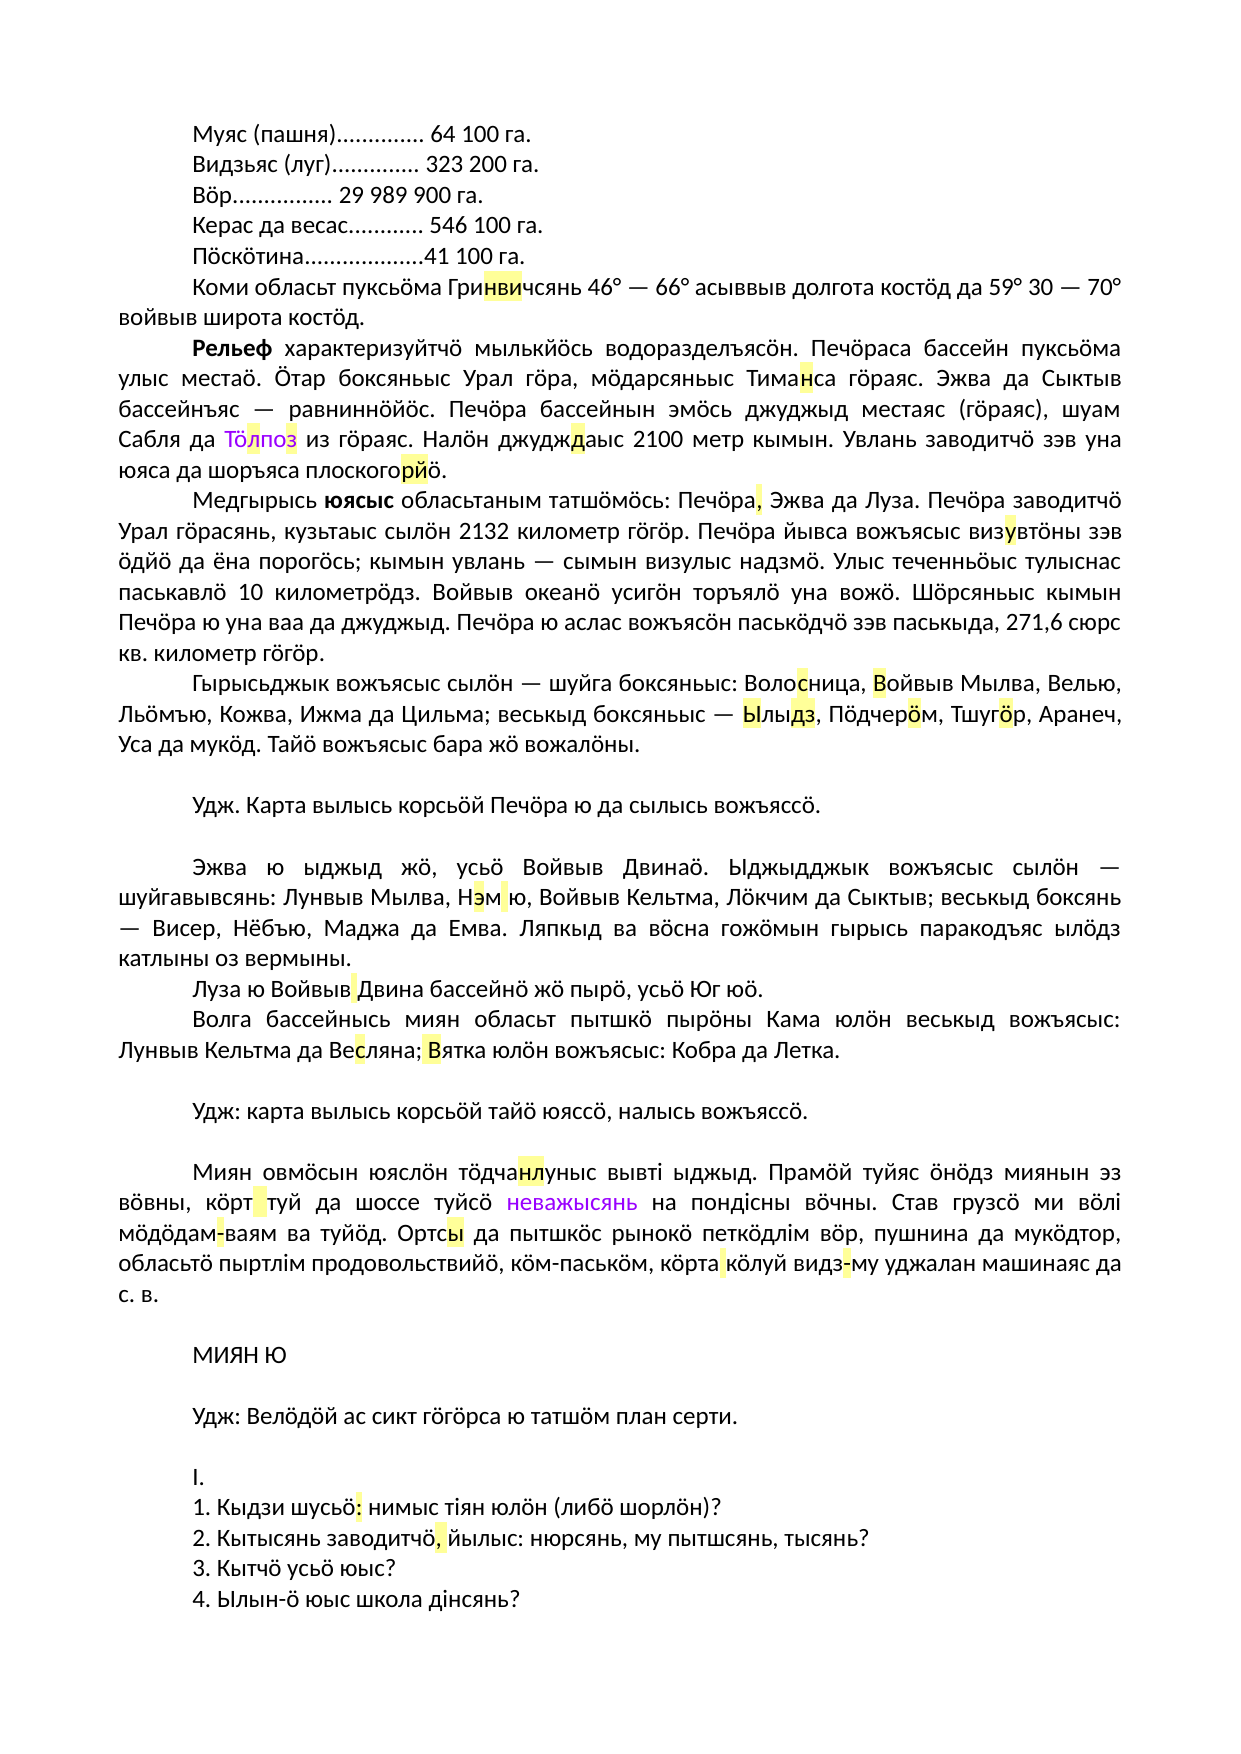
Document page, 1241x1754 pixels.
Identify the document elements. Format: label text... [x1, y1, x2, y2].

text Медгырысь юясыс обласьтаным татшӧмӧсь: Печӧра, Эжва да Луза. Печӧра заводитчӧ Урал гӧрасянь, кузьтаыс сылӧн 2132 километр гӧгӧр. Печӧра йывса вожъясыс визувтӧны зэв ӧдйӧ да ёна порогӧсь; кымын увлань — сымын визулыс надзмӧ. Улыс теченньӧыс тулыснас паськавлӧ 10 километрӧдз. Войвыв океанӧ усигӧн торъялӧ уна вожӧ. Шӧрсяньыс кымын Печӧра ю уна ваа да джуджыд. Печӧра ю аслас вожъясӧн паськӧдчӧ зэв паськыда, 271,6 сюрс кв. километр гӧгӧр. [118, 484, 1122, 667]
text Удж: Велӧдӧй ас сикт гӧгӧрса ю татшӧм план серти. [118, 1400, 1122, 1431]
text Вӧр................ 29 989 900 га. [118, 179, 1122, 210]
text 4. Ылын-ӧ юыс школа дінсянь? [118, 1583, 1122, 1614]
text Гырысьджык вожъясыс сылӧн — шуйга боксяньыс: Волосница, Войвыв Мылва, Велью, Льӧмъю, Кожва, Ижма да Цильма; веськыд боксяньыс — Ылыдз, Пӧдчерӧм, Тшугӧр, Аранеч, Уса да мукӧд. Тайӧ вожъясыс бара жӧ вожалӧны. [118, 667, 1122, 759]
text Коми обласьт пуксьӧма Гринвичсянь 46° — 66° асыввыв долгота костӧд да 59° 30 — 70° войвыв широта костӧд. [118, 271, 1122, 332]
text Видзьяс (луг).............. 323 200 га. [118, 149, 1122, 179]
text Удж. Карта вылысь корсьӧй Печӧра ю да сылысь вожъяссӧ. [118, 789, 1122, 820]
text Миян овмӧсын юяслӧн тӧдчанлуныс вывті ыджыд. Прамӧй туйяс ӧнӧдз миянын эз вӧвны, кӧрт туй да шоссе туйсӧ неважысянь на пондісны вӧчны. Став грузсӧ ми вӧлі мӧдӧдам-ваям ва туйӧд. Ортсы да пытшкӧс рынокӧ петкӧдлім вӧр, пушнина да мукӧдтор, обласьтӧ пыртлім продовольствийӧ, кӧм-паськӧм, кӧрта кӧлуй видз-му уджалан машинаяс да с. в. [118, 1156, 1122, 1308]
text Удж: карта вылысь корсьӧй тайӧ юяссӧ, налысь вожъяссӧ. [118, 1095, 1122, 1125]
text Волга бассейнысь миян обласьт пытшкӧ пырӧны Кама юлӧн веськыд вожъясыс: Лунвыв Кельтма да Весляна; Вятка юлӧн вожъясыс: Кобра да Летка. [118, 1003, 1122, 1064]
text Луза ю Войвыв Двина бассейнӧ жӧ пырӧ, усьӧ Юг юӧ. [118, 973, 1122, 1003]
text Керас да весас............ 546 100 га. [118, 210, 1122, 240]
text Эжва ю ыджыд жӧ, усьӧ Войвыв Двинаӧ. Ыджыдджык вожъясыс сылӧн — шуйгавывсянь: Лунвыв Мылва, Нэм ю, Войвыв Кельтма, Лӧкчим да Сыктыв; веськыд боксянь — Висер, Нёбъю, Маджа да Емва. Ляпкыд ва вӧсна гожӧмын гырысь паракодъяс ылӧдз катлыны оз вермыны. [118, 851, 1122, 973]
text 1. Кыдзи шусьӧ: нимыс тіян юлӧн (либӧ шорлӧн)? [118, 1492, 1122, 1522]
text 3. Кытчӧ усьӧ юыс? [118, 1553, 1122, 1583]
text Пӧскӧтина...................41 100 га. [118, 240, 1122, 271]
text І. [118, 1461, 1122, 1492]
text МИЯН Ю [118, 1339, 1122, 1369]
text Рельеф характеризуйтчӧ мылькйӧсь водоразделъясӧн. Печӧраса бассейн пуксьӧма улыс местаӧ. Ӧтар боксяньыс Урал гӧра, мӧдарсяньыс Тиманса гӧраяс. Эжва да Сыктыв бассейнъяс — равниннӧйӧс. Печӧра бассейнын эмӧсь джуджыд местаяс (гӧраяс), шуам Сабля да Тӧлпоз из гӧраяс. Налӧн джудждаыс 2100 метр кымын. Увлань заводитчӧ зэв уна юяса да шоръяса плоскогорйӧ. [118, 332, 1122, 484]
text Муяс (пашня).............. 64 100 га. [118, 118, 1122, 149]
text 2. Кытысянь заводитчӧ, йылыс: нюрсянь, му пытшсянь, тысянь? [118, 1522, 1122, 1553]
